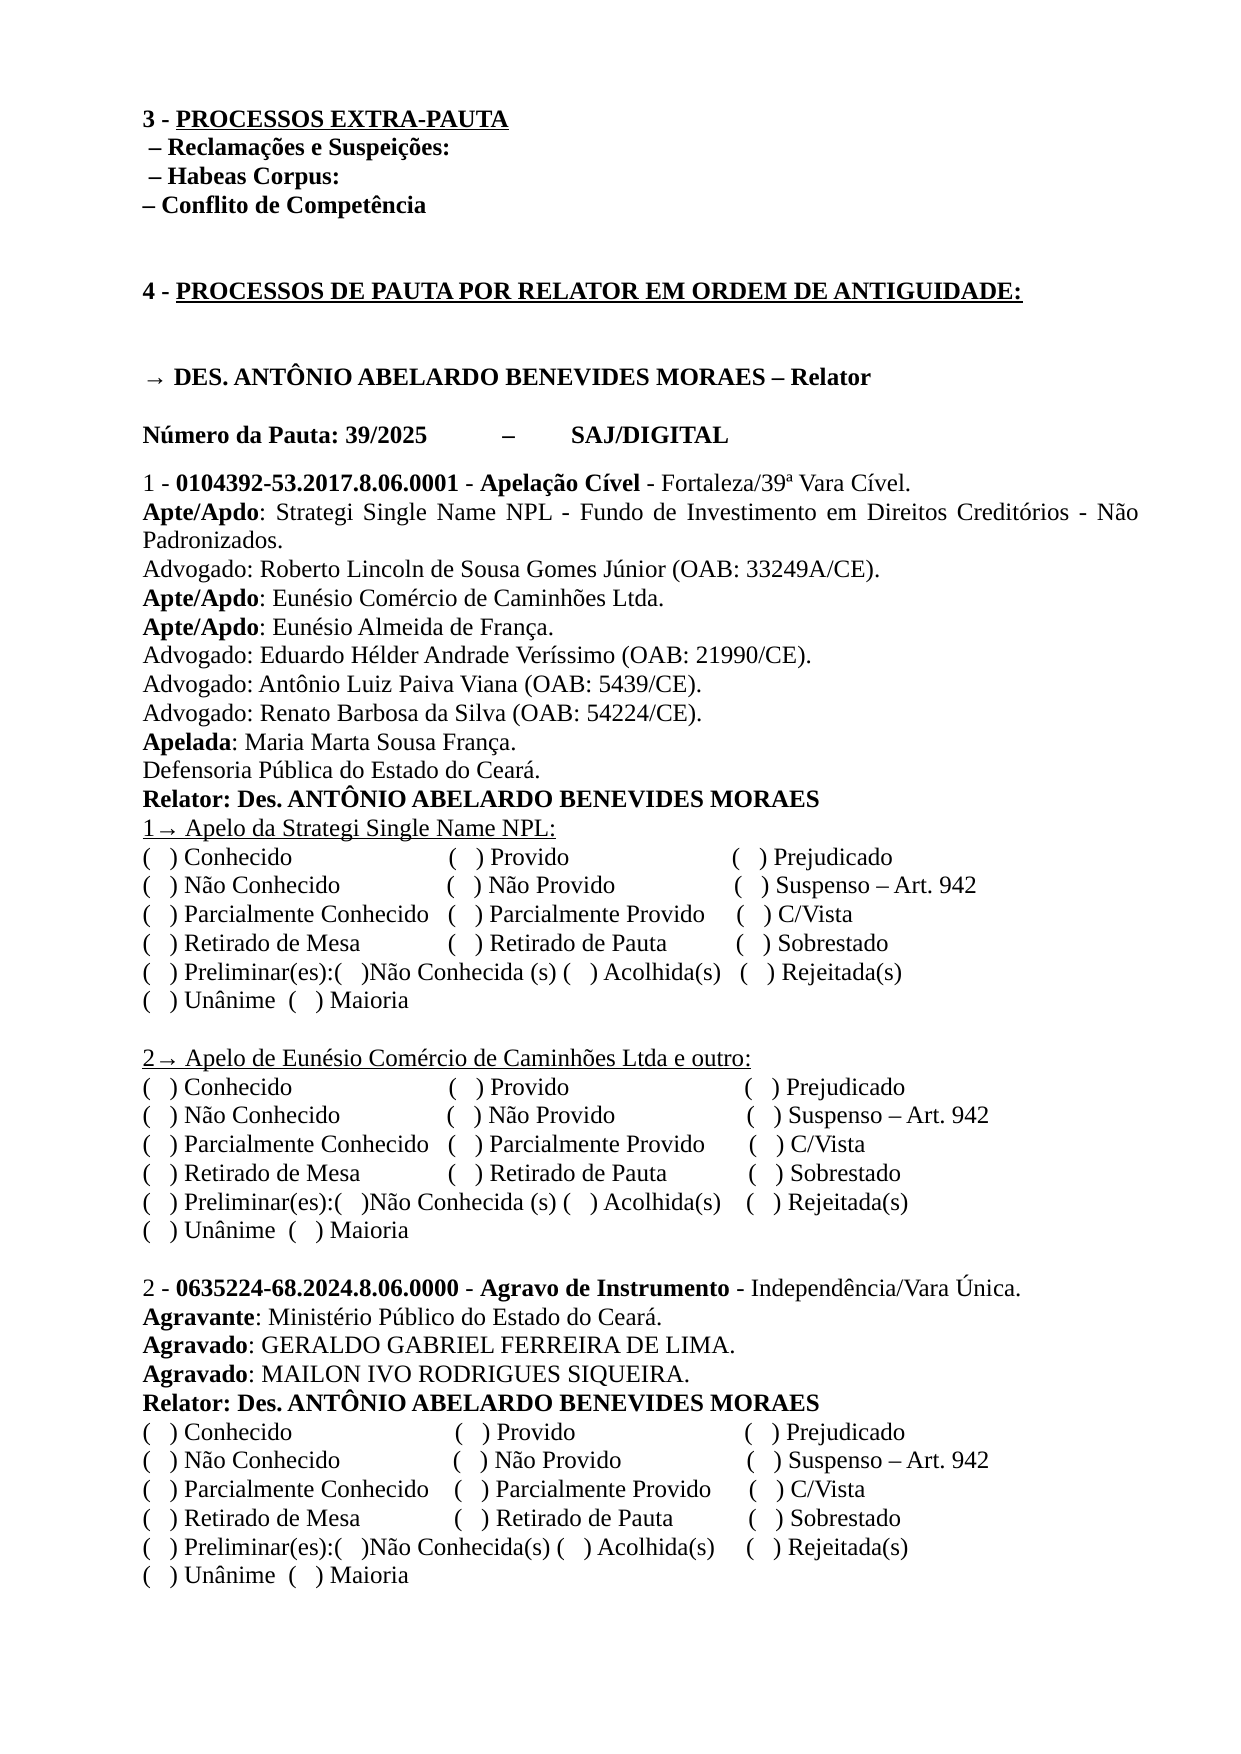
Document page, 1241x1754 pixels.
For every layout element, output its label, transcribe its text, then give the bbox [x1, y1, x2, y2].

text ( ) Unânime ( ) Maioria [142, 1560, 1158, 1589]
text 2 - 0635224-68.2024.8.06.0000 - Agravo de Instrumento - Independência/Vara Única. [142, 1273, 1141, 1302]
text ( ) Não Conhecido ( ) Não Provido ( ) Suspenso – Art. 942 [142, 870, 1158, 899]
text Advogado: Eduardo Hélder Andrade Veríssimo (OAB: 21990/CE). [142, 640, 1141, 669]
text – Reclamações e Suspeições: [142, 132, 1141, 161]
text – Habeas Corpus: [142, 161, 1141, 190]
text 1→ Apelo da Strategi Single Name NPL: [142, 813, 1141, 842]
text ( ) Preliminar(es):( )Não Conhecida (s) ( ) Acolhida(s) ( ) Rejeitada(s) [142, 957, 1158, 985]
text 4 - PROCESSOS DE PAUTA POR RELATOR EM ORDEM DE ANTIGUIDADE: [142, 276, 1141, 305]
text Relator: Des. ANTÔNIO ABELARDO BENEVIDES MORAES [142, 1388, 1141, 1417]
text Apte/Apdo: Strategi Single Name NPL - Fundo de Investimento em Direitos Creditórios - Não Padronizados. [142, 497, 1141, 554]
text ( ) Preliminar(es):( )Não Conhecida(s) ( ) Acolhida(s) ( ) Rejeitada(s) [142, 1532, 1158, 1560]
text ( ) Retirado de Mesa ( ) Retirado de Pauta ( ) Sobrestado [142, 1158, 1158, 1187]
text Defensoria Pública do Estado do Ceará. [142, 755, 1141, 784]
text Advogado: Roberto Lincoln de Sousa Gomes Júnior (OAB: 33249A/CE). [142, 554, 1141, 583]
text ( ) Conhecido ( ) Provido ( ) Prejudicado [142, 1417, 1141, 1445]
text Advogado: Renato Barbosa da Silva (OAB: 54224/CE). [142, 698, 1141, 727]
text Agravante: Ministério Público do Estado do Ceará. [142, 1302, 1141, 1330]
text ( ) Parcialmente Conhecido ( ) Parcialmente Provido ( ) C/Vista [142, 1474, 1158, 1503]
text ( ) Parcialmente Conhecido ( ) Parcialmente Provido ( ) C/Vista [142, 899, 1158, 928]
text ( ) Unânime ( ) Maioria [142, 985, 1158, 1014]
text Relator: Des. ANTÔNIO ABELARDO BENEVIDES MORAES [142, 784, 1141, 813]
text Advogado: Antônio Luiz Paiva Viana (OAB: 5439/CE). [142, 669, 1141, 698]
text Apte/Apdo: Eunésio Almeida de França. [142, 612, 1141, 640]
text ( ) Unânime ( ) Maioria [142, 1215, 1158, 1244]
text – Conflito de Competência [142, 190, 1141, 219]
text → DES. ANTÔNIO ABELARDO BENEVIDES MORAES – Relator [142, 362, 1141, 391]
text Apelada: Maria Marta Sousa França. [142, 727, 1141, 755]
text 2→ Apelo de Eunésio Comércio de Caminhões Ltda e outro: [142, 1043, 1141, 1072]
text Agravado: GERALDO GABRIEL FERREIRA DE LIMA. [142, 1330, 1141, 1359]
text ( ) Preliminar(es):( )Não Conhecida (s) ( ) Acolhida(s) ( ) Rejeitada(s) [142, 1187, 1158, 1215]
text ( ) Retirado de Mesa ( ) Retirado de Pauta ( ) Sobrestado [142, 1503, 1158, 1532]
text ( ) Retirado de Mesa ( ) Retirado de Pauta ( ) Sobrestado [142, 928, 1158, 957]
text 3 - PROCESSOS EXTRA-PAUTA [142, 104, 1141, 132]
text Número da Pauta: 39/2025 – SAJ/DIGITAL [142, 420, 1141, 449]
text 1 - 0104392-53.2017.8.06.0001 - Apelação Cível - Fortaleza/39ª Vara Cível. [142, 468, 1141, 497]
text ( ) Não Conhecido ( ) Não Provido ( ) Suspenso – Art. 942 [142, 1445, 1158, 1474]
text ( ) Conhecido ( ) Provido ( ) Prejudicado [142, 1072, 1141, 1100]
text ( ) Conhecido ( ) Provido ( ) Prejudicado [142, 842, 1141, 870]
text Agravado: MAILON IVO RODRIGUES SIQUEIRA. [142, 1359, 1141, 1388]
text ( ) Não Conhecido ( ) Não Provido ( ) Suspenso – Art. 942 [142, 1100, 1158, 1129]
text Apte/Apdo: Eunésio Comércio de Caminhões Ltda. [142, 583, 1141, 612]
text ( ) Parcialmente Conhecido ( ) Parcialmente Provido ( ) C/Vista [142, 1129, 1158, 1158]
